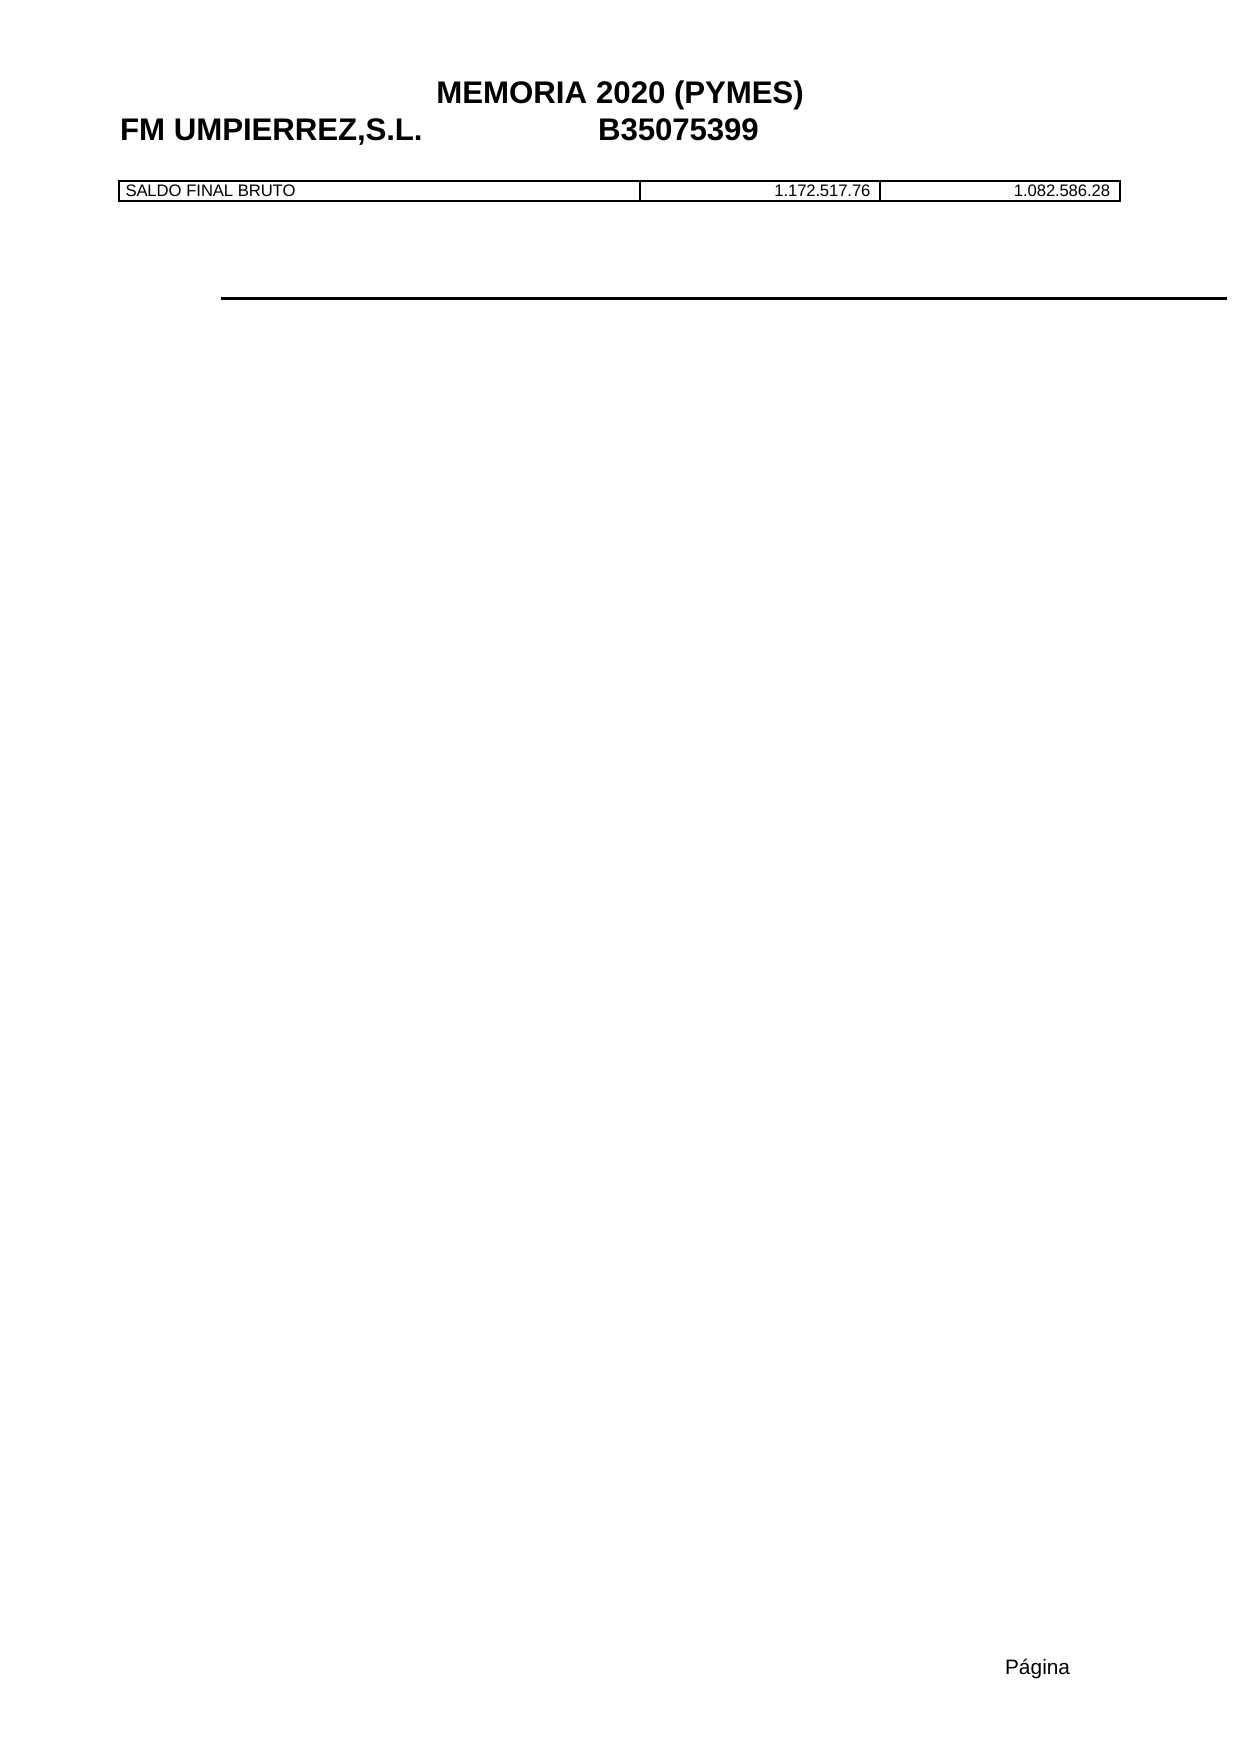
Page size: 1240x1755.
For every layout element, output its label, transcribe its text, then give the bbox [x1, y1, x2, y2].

table_cell 1.082.586.28 [881, 182, 1119, 200]
table_cell SALDO FINAL BRUTO [120, 182, 639, 200]
table_cell 1.172.517.76 [641, 182, 879, 200]
